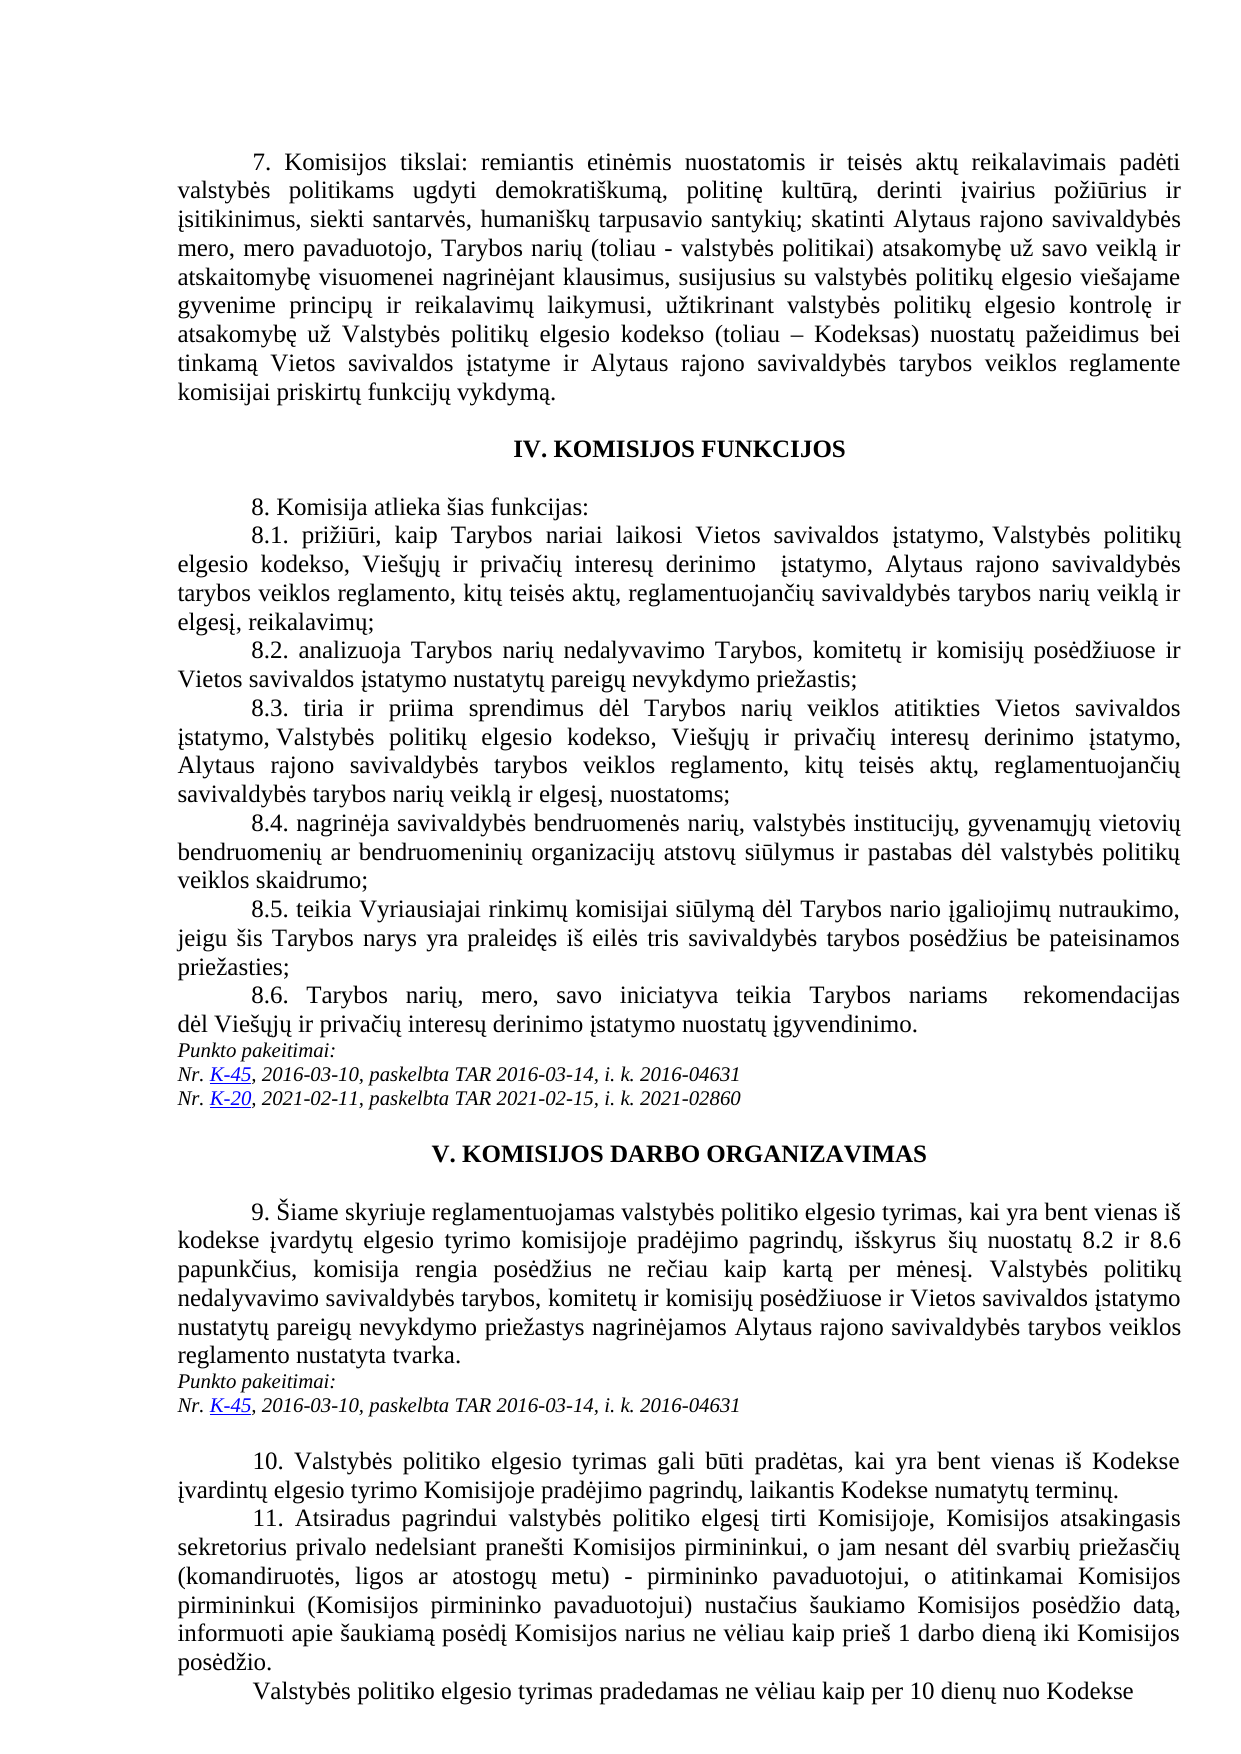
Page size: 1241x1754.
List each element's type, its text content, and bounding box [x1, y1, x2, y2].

text 8.5. teikia Vyriausiajai rinkimų komisijai siūlymą dėl Tarybos nario įgaliojimų nutraukimo, jeigu šis Tarybos narys yra praleidęs iš eilės tris savivaldybės tarybos posėdžius be pateisinamos priežasties; [177, 894, 1181, 981]
text 8.6. Tarybos narių, mero, savo iniciatyva teikia Tarybos nariams rekomendacijas dėl Viešųjų ir privačių interesų derinimo įstatymo nuostatų įgyvendinimo. [177, 981, 1181, 1038]
text V. KOMISIJOS DARBO ORGANIZAVIMAS [177, 1139, 1181, 1168]
text 9. Šiame skyriuje reglamentuojamas valstybės politiko elgesio tyrimas, kai yra bent vienas iš kodekse įvardytų elgesio tyrimo komisijoje pradėjimo pagrindų, išskyrus šių nuostatų 8.2 ir 8.6 papunkčius, komisija rengia posėdžius ne rečiau kaip kartą per mėnesį. Valstybės politikų nedalyvavimo savivaldybės tarybos, komitetų ir komisijų posėdžiuose ir Vietos savivaldos įstatymo nustatytų pareigų nevykdymo priežastys nagrinėjamos Alytaus rajono savivaldybės tarybos veiklos reglamento nustatyta tvarka. [177, 1197, 1181, 1369]
text 8. Komisija atlieka šias funkcijas: [177, 492, 1181, 521]
text 11. Atsiradus pagrindui valstybės politiko elgesį tirti Komisijoje, Komisijos atsakingasis sekretorius privalo nedelsiant pranešti Komisijos pirmininkui, o jam nesant dėl svarbių priežasčių (komandiruotės, ligos ar atostogų metu) - pirmininko pavaduotojui, o atitinkamai Komisijos pirmininkui (Komisijos pirmininko pavaduotojui) nustačius šaukiamo Komisijos posėdžio datą, informuoti apie šaukiamą posėdį Komisijos narius ne vėliau kaip prieš 1 darbo dieną iki Komisijos posėdžio. [177, 1503, 1181, 1676]
text 7. Komisijos tikslai: remiantis etinėmis nuostatomis ir teisės aktų reikalavimais padėti valstybės politikams ugdyti demokratiškumą, politinę kultūrą, derinti įvairius požiūrius ir įsitikinimus, siekti santarvės, humaniškų tarpusavio santykių; skatinti Alytaus rajono savivaldybės mero, mero pavaduotojo, Tarybos narių (toliau - valstybės politikai) atsakomybę už savo veiklą ir atskaitomybę visuomenei nagrinėjant klausimus, susijusius su valstybės politikų elgesio viešajame gyvenime principų ir reikalavimų laikymusi, užtikrinant valstybės politikų elgesio kontrolę ir atsakomybę už Valstybės politikų elgesio kodekso (toliau – Kodeksas) nuostatų pažeidimus bei tinkamą Vietos savivaldos įstatyme ir Alytaus rajono savivaldybės tarybos veiklos reglamente komisijai priskirtų funkcijų vykdymą. [177, 147, 1181, 406]
text Nr. K-45, 2016-03-10, paskelbta TAR 2016-03-14, i. k. 2016-04631 [177, 1062, 1181, 1086]
text 8.3. tiria ir priima sprendimus dėl Tarybos narių veiklos atitikties Vietos savivaldos įstatymo, Valstybės politikų elgesio kodekso, Viešųjų ir privačių interesų derinimo įstatymo, Alytaus rajono savivaldybės tarybos veiklos reglamento, kitų teisės aktų, reglamentuojančių savivaldybės tarybos narių veiklą ir elgesį, nuostatoms; [177, 693, 1181, 808]
text Punkto pakeitimai: [177, 1038, 1181, 1062]
text Punkto pakeitimai: [177, 1369, 1181, 1393]
text Nr. K-45, 2016-03-10, paskelbta TAR 2016-03-14, i. k. 2016-04631 [177, 1393, 1181, 1417]
text Nr. K-20, 2021-02-11, paskelbta TAR 2021-02-15, i. k. 2021-02860 [177, 1086, 1181, 1110]
text Valstybės politiko elgesio tyrimas pradedamas ne vėliau kaip per 10 dienų nuo Kodekse [177, 1676, 1181, 1705]
text 8.4. nagrinėja savivaldybės bendruomenės narių, valstybės institucijų, gyvenamųjų vietovių bendruomenių ar bendruomeninių organizacijų atstovų siūlymus ir pastabas dėl valstybės politikų veiklos skaidrumo; [177, 808, 1181, 894]
text IV. KOMISIJOS FUNKCIJOS [177, 434, 1181, 463]
text 10. Valstybės politiko elgesio tyrimas gali būti pradėtas, kai yra bent vienas iš Kodekse įvardintų elgesio tyrimo Komisijoje pradėjimo pagrindų, laikantis Kodekse numatytų terminų. [177, 1446, 1181, 1503]
text 8.2. analizuoja Tarybos narių nedalyvavimo Tarybos, komitetų ir komisijų posėdžiuose ir Vietos savivaldos įstatymo nustatytų pareigų nevykdymo priežastis; [177, 636, 1181, 693]
text 8.1. prižiūri, kaip Tarybos nariai laikosi Vietos savivaldos įstatymo, Valstybės politikų elgesio kodekso, Viešųjų ir privačių interesų derinimo įstatymo, Alytaus rajono savivaldybės tarybos veiklos reglamento, kitų teisės aktų, reglamentuojančių savivaldybės tarybos narių veiklą ir elgesį, reikalavimų; [177, 521, 1181, 636]
